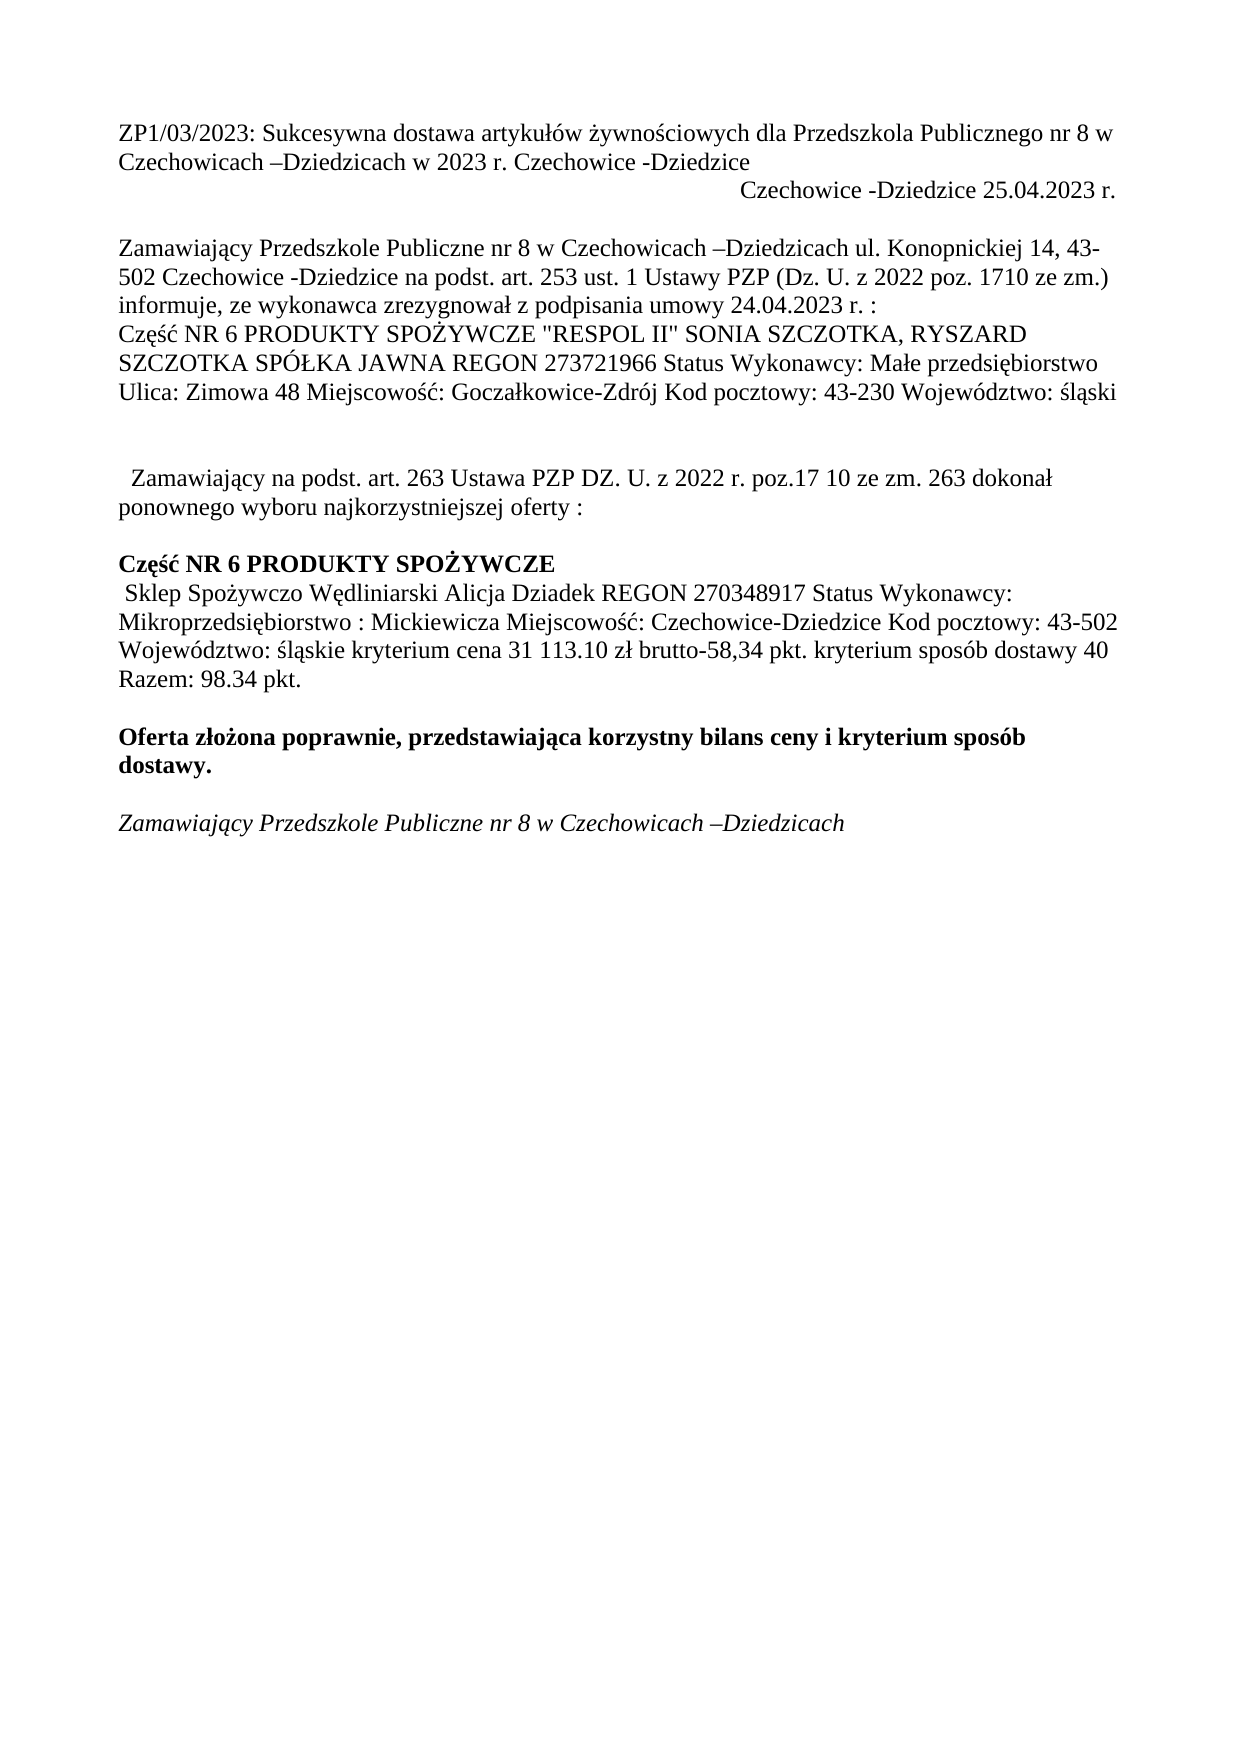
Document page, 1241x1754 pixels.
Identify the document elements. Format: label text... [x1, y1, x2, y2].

text Część NR 6 PRODUKTY SPOŻYWCZE "RESPOL II" SONIA SZCZOTKA, RYSZARD SZCZOTKA SPÓŁKA JAWNA REGON 273721966 Status Wykonawcy: Małe przedsiębiorstwo Ulica: Zimowa 48 Miejscowość: Goczałkowice-Zdrój Kod pocztowy: 43-230 Województwo: śląski [118, 319, 1122, 406]
text Zamawiający Przedszkole Publiczne nr 8 w Czechowicach –Dziedzicach [118, 808, 1122, 837]
text Zamawiający na podst. art. 263 Ustawa PZP DZ. U. z 2022 r. poz.17 10 ze zm. 263 dokonał ponownego wyboru najkorzystniejszej oferty : [118, 463, 1122, 521]
text Sklep Spożywczo Wędliniarski Alicja Dziadek REGON 270348917 Status Wykonawcy: Mikroprzedsiębiorstwo : Mickiewicza Miejscowość: Czechowice-Dziedzice Kod pocztowy: 43-502 Województwo: śląskie kryterium cena 31 113.10 zł brutto-58,34 pkt. kryterium sposób dostawy 40 Razem: 98.34 pkt. [118, 578, 1122, 693]
text Oferta złożona poprawnie, przedstawiająca korzystny bilans ceny i kryterium sposób dostawy. [118, 722, 1122, 779]
text ZP1/03/2023: Sukcesywna dostawa artykułów żywnościowych dla Przedszkola Publicznego nr 8 w Czechowicach –Dziedzicach w 2023 r. Czechowice -Dziedzice [118, 118, 1122, 176]
text Czechowice -Dziedzice 25.04.2023 r. [118, 176, 1122, 204]
text Zamawiający Przedszkole Publiczne nr 8 w Czechowicach –Dziedzicach ul. Konopnickiej 14, 43-502 Czechowice -Dziedzice na podst. art. 253 ust. 1 Ustawy PZP (Dz. U. z 2022 poz. 1710 ze zm.) informuje, ze wykonawca zrezygnował z podpisania umowy 24.04.2023 r. : [118, 233, 1122, 319]
text Część NR 6 PRODUKTY SPOŻYWCZE [118, 549, 1122, 578]
